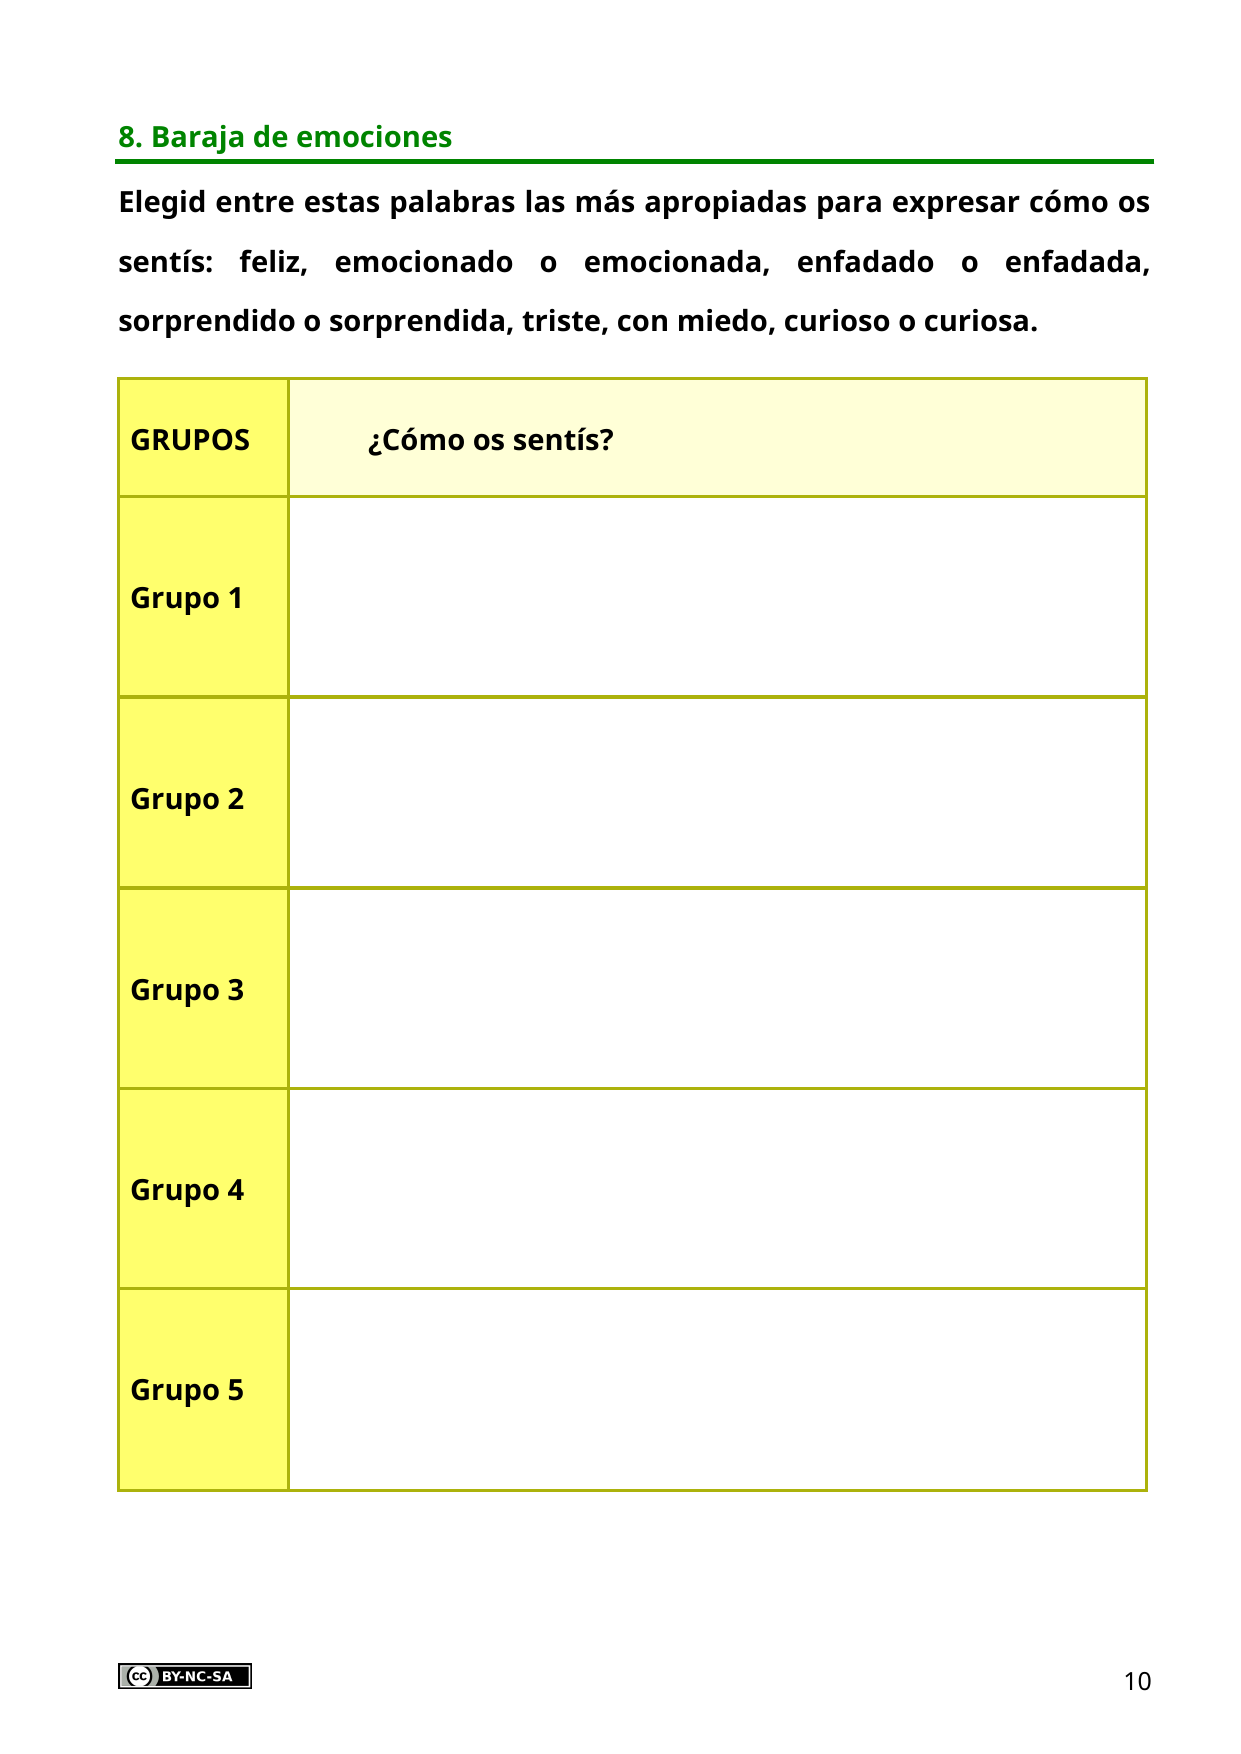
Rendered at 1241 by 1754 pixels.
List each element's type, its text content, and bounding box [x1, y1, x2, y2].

table_cell Grupo 5 [120, 1290, 287, 1489]
table_header GRUPOS [120, 380, 287, 495]
table_header ¿Cómo os sentís? [290, 380, 1145, 495]
text Elegid entre estas palabras las más apropiadas para expresar cómo os sentís: feliz, emocionado o emocionada, enfadado o enfadada, sorprendido o sorprendida, triste, con miedo, curioso o curiosa. [118, 182, 1152, 340]
table_cell [290, 498, 1145, 695]
table_cell [290, 1090, 1145, 1287]
table_cell Grupo 3 [120, 890, 287, 1087]
table_cell Grupo 1 [120, 498, 287, 695]
table_cell [290, 890, 1145, 1087]
picture [118, 1663, 536, 1698]
subtitle 8. Baraja de emociones [115, 113, 1154, 159]
table_cell [290, 699, 1145, 886]
table_cell [290, 1290, 1145, 1489]
table_cell Grupo 4 [120, 1090, 287, 1287]
table_cell Grupo 2 [120, 699, 287, 886]
